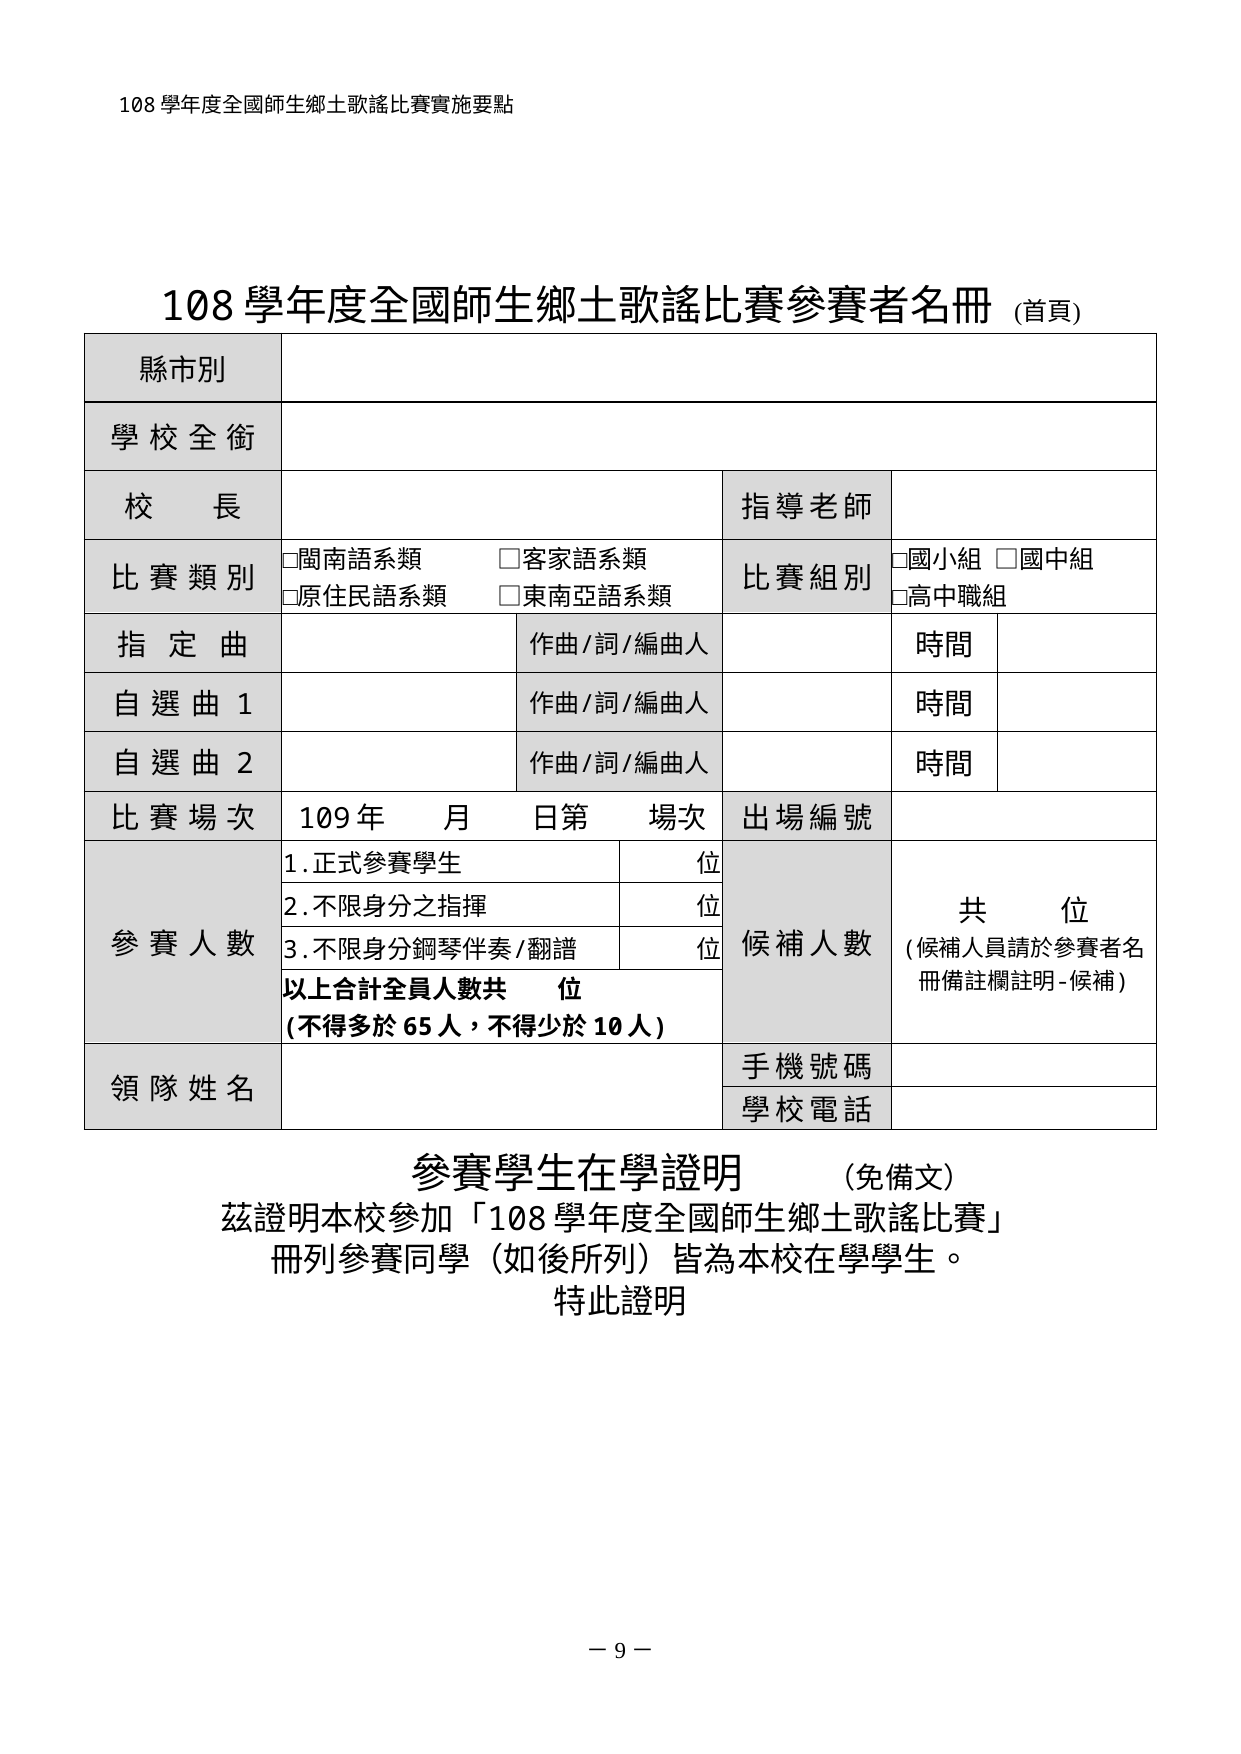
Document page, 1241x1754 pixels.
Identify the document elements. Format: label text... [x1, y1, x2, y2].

text 108學年度全國師生鄉土歌謠比賽參賽者名冊 (首頁) [118, 272, 1122, 333]
table_cell 學校電話 [723, 1087, 891, 1129]
table_cell 位 [620, 883, 722, 926]
table_cell 作曲/詞/編曲人 [517, 732, 722, 791]
table_cell □閩南語系類 □客家語系類 □原住民語系類 □東南亞語系類 [282, 540, 722, 612]
table_cell 候補人數 [723, 841, 891, 1042]
table_cell 時間 [892, 614, 997, 672]
table_cell 指導老師 [723, 471, 891, 539]
table_cell 時間 [892, 732, 997, 791]
table_cell 比賽類別 [85, 540, 281, 612]
table_cell 參賽人數 [85, 841, 281, 1042]
text 參賽學生在學證明 （免備文） [118, 1155, 1122, 1197]
table_cell 作曲/詞/編曲人 [517, 614, 722, 672]
table_cell [892, 792, 1156, 840]
table_cell 109年 月 日第 場次 [282, 792, 722, 840]
table_cell [723, 673, 891, 731]
table_cell [892, 471, 1156, 539]
table_cell [892, 1044, 1156, 1086]
table_cell 自選曲1 [85, 673, 281, 731]
table_cell 手機號碼 [723, 1044, 891, 1086]
table_cell 以上合計全員人數共 位 (不得多於65人，不得少於10人) [282, 970, 722, 1042]
table_cell 3.不限身分鋼琴伴奏/翻譜 [282, 927, 619, 969]
table_cell 指定曲 [85, 614, 281, 672]
table_cell 學校全銜 [85, 403, 281, 470]
table_cell [282, 403, 1156, 470]
table_cell 共 位 (候補人員請於參賽者名冊備註欄註明-候補) [892, 841, 1156, 1042]
table_cell 2.不限身分之指揮 [282, 883, 619, 926]
table_cell [282, 1044, 722, 1129]
table_header [282, 334, 1156, 401]
table_cell 出場編號 [723, 792, 891, 840]
text 特此證明 [118, 1280, 1122, 1322]
table_cell [282, 673, 516, 731]
table_cell [998, 614, 1156, 672]
table_cell 位 [620, 841, 722, 882]
table_cell [282, 471, 722, 539]
text 茲證明本校參加「108學年度全國師生鄉土歌謠比賽」 [118, 1197, 1122, 1238]
table_cell 1.正式參賽學生 [282, 841, 619, 882]
table_cell 比賽組別 [723, 540, 891, 612]
table_header 縣市別 [85, 334, 281, 401]
table_cell [998, 673, 1156, 731]
table_cell [723, 732, 891, 791]
table_cell 時間 [892, 673, 997, 731]
table_cell 自選曲2 [85, 732, 281, 791]
text 冊列參賽同學（如後所列）皆為本校在學學生。 [118, 1238, 1122, 1280]
table_cell 比賽場次 [85, 792, 281, 840]
table_cell 位 [620, 927, 722, 969]
table_cell [998, 732, 1156, 791]
table_cell 校長 [85, 471, 281, 539]
table_cell 作曲/詞/編曲人 [517, 673, 722, 731]
table_cell [892, 1087, 1156, 1129]
table_cell 領隊姓名 [85, 1044, 281, 1129]
table_cell □國小組 □國中組 □高中職組 [892, 540, 1156, 612]
table_cell [282, 732, 516, 791]
table_cell [723, 614, 891, 672]
table_cell [282, 614, 516, 672]
